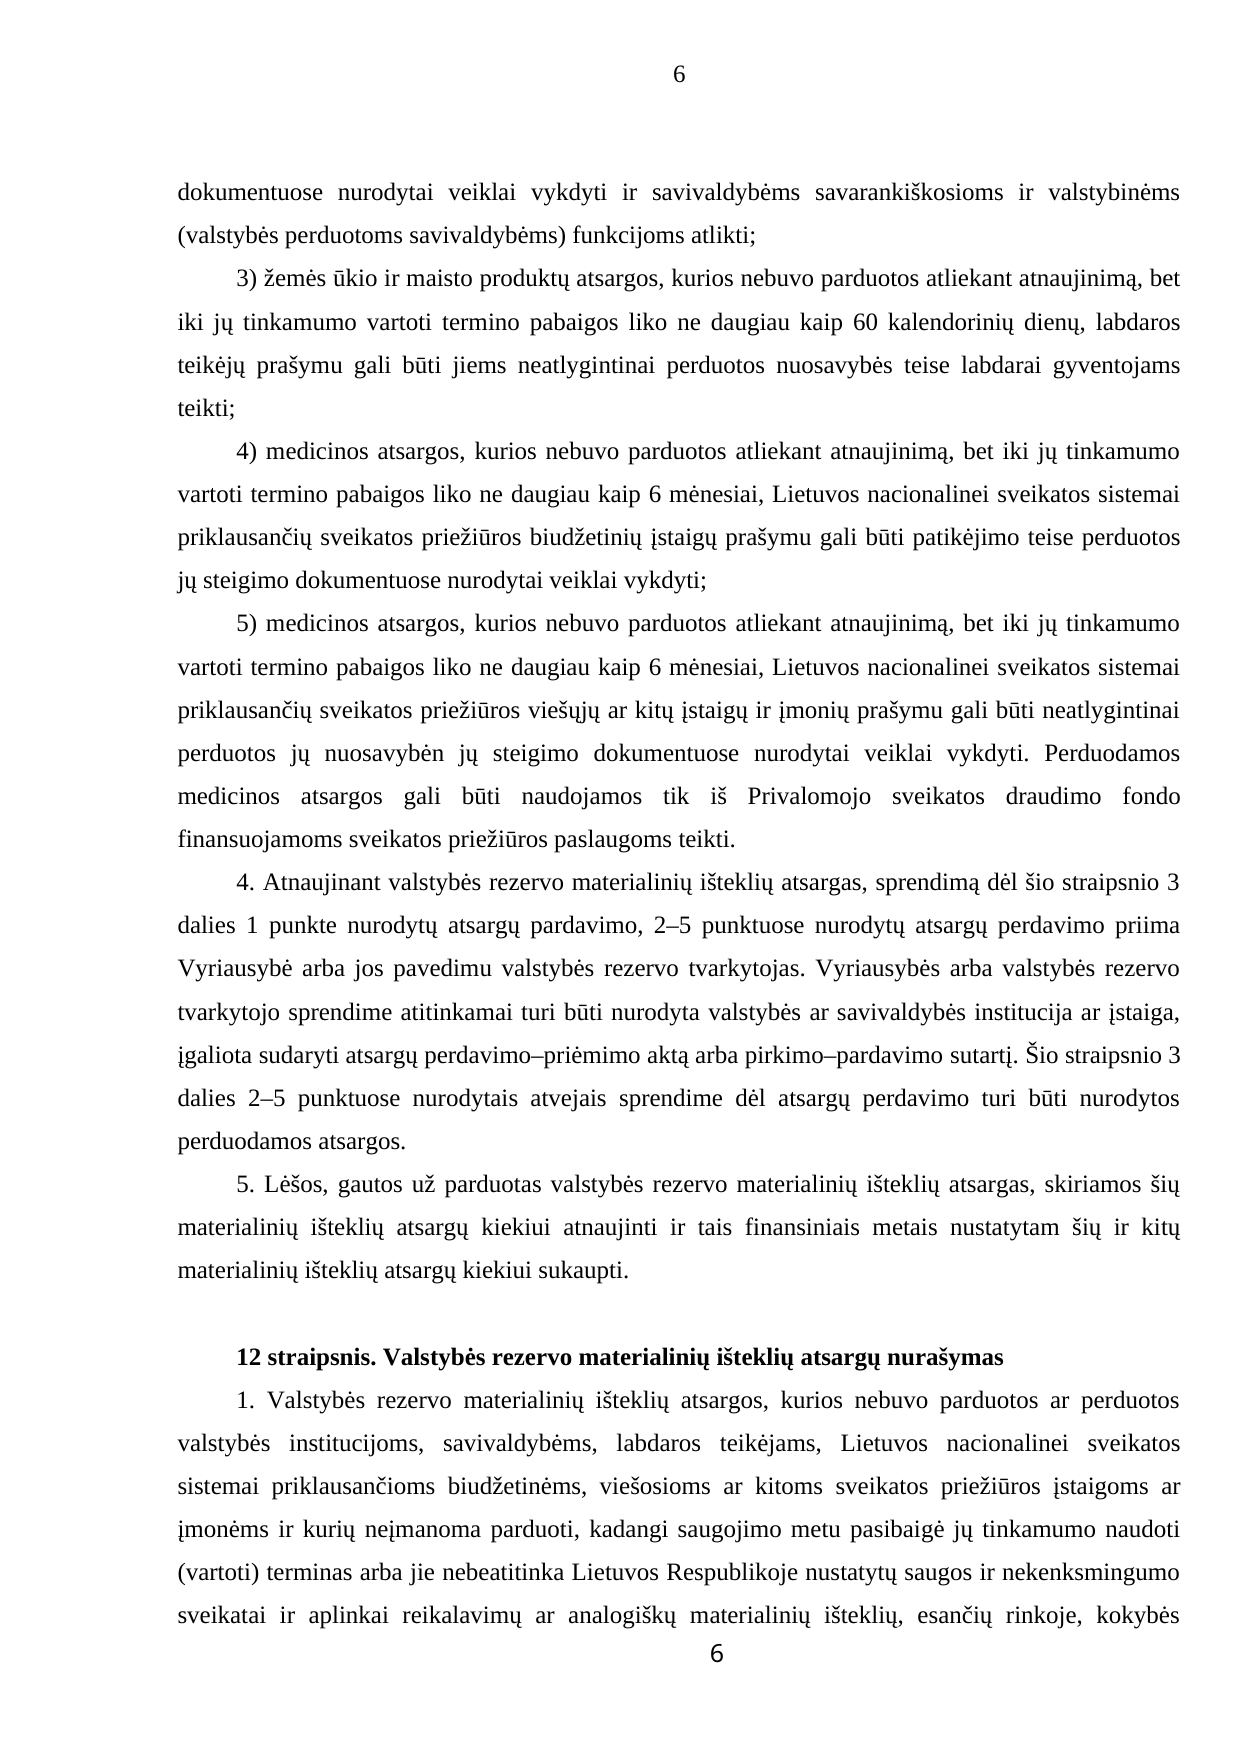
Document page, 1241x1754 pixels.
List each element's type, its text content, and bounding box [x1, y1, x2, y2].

text 3) žemės ūkio ir maisto produktų atsargos, kurios nebuvo parduotos atliekant atnaujinimą, bet iki jų tinkamumo vartoti termino pabaigos liko ne daugiau kaip 60 kalendorinių dienų, labdaros teikėjų prašymu gali būti jiems neatlygintinai perduotos nuosavybės teise labdarai gyventojams teikti; [177, 263, 1181, 422]
text 1. Valstybės rezervo materialinių išteklių atsargos, kurios nebuvo parduotos ar perduotos valstybės institucijoms, savivaldybėms, labdaros teikėjams, Lietuvos nacionalinei sveikatos sistemai priklausančioms biudžetinėms, viešosioms ar kitoms sveikatos priežiūros įstaigoms ar įmonėms ir kurių neįmanoma parduoti, kadangi saugojimo metu pasibaigė jų tinkamumo naudoti (vartoti) terminas arba jie nebeatitinka Lietuvos Respublikoje nustatytų saugos ir nekenksmingumo sveikatai ir aplinkai reikalavimų ar analogiškų materialinių išteklių, esančių rinkoje, kokybės [177, 1385, 1181, 1629]
text 4) medicinos atsargos, kurios nebuvo parduotos atliekant atnaujinimą, bet iki jų tinkamumo vartoti termino pabaigos liko ne daugiau kaip 6 mėnesiai, Lietuvos nacionalinei sveikatos sistemai priklausančių sveikatos priežiūros biudžetinių įstaigų prašymu gali būti patikėjimo teise perduotos jų steigimo dokumentuose nurodytai veiklai vykdyti; [177, 436, 1181, 594]
text 4. Atnaujinant valstybės rezervo materialinių išteklių atsargas, sprendimą dėl šio straipsnio 3 dalies 1 punkte nurodytų atsargų pardavimo, 2–5 punktuose nurodytų atsargų perdavimo priima Vyriausybė arba jos pavedimu valstybės rezervo tvarkytojas. Vyriausybės arba valstybės rezervo tvarkytojo sprendime atitinkamai turi būti nurodyta valstybės ar savivaldybės institucija ar įstaiga, įgaliota sudaryti atsargų perdavimo–priėmimo aktą arba pirkimo–pardavimo sutartį. Šio straipsnio 3 dalies 2–5 punktuose nurodytais atvejais sprendime dėl atsargų perdavimo turi būti nurodytos perduodamos atsargos. [177, 867, 1181, 1155]
text 12 straipsnis. Valstybės rezervo materialinių išteklių atsargų nurašymas [177, 1342, 1181, 1370]
text dokumentuose nurodytai veiklai vykdyti ir savivaldybėms savarankiškosioms ir valstybinėms (valstybės perduotoms savivaldybėms) funkcijoms atlikti; [177, 177, 1181, 249]
text 5. Lėšos, gautos už parduotas valstybės rezervo materialinių išteklių atsargas, skiriamos šių materialinių išteklių atsargų kiekiui atnaujinti ir tais finansiniais metais nustatytam šių ir kitų materialinių išteklių atsargų kiekiui sukaupti. [177, 1169, 1181, 1284]
text 5) medicinos atsargos, kurios nebuvo parduotos atliekant atnaujinimą, bet iki jų tinkamumo vartoti termino pabaigos liko ne daugiau kaip 6 mėnesiai, Lietuvos nacionalinei sveikatos sistemai priklausančių sveikatos priežiūros viešųjų ar kitų įstaigų ir įmonių prašymu gali būti neatlygintinai perduotos jų nuosavybėn jų steigimo dokumentuose nurodytai veiklai vykdyti. Perduodamos medicinos atsargos gali būti naudojamos tik iš Privalomojo sveikatos draudimo fondo finansuojamoms sveikatos priežiūros paslaugoms teikti. [177, 608, 1181, 853]
